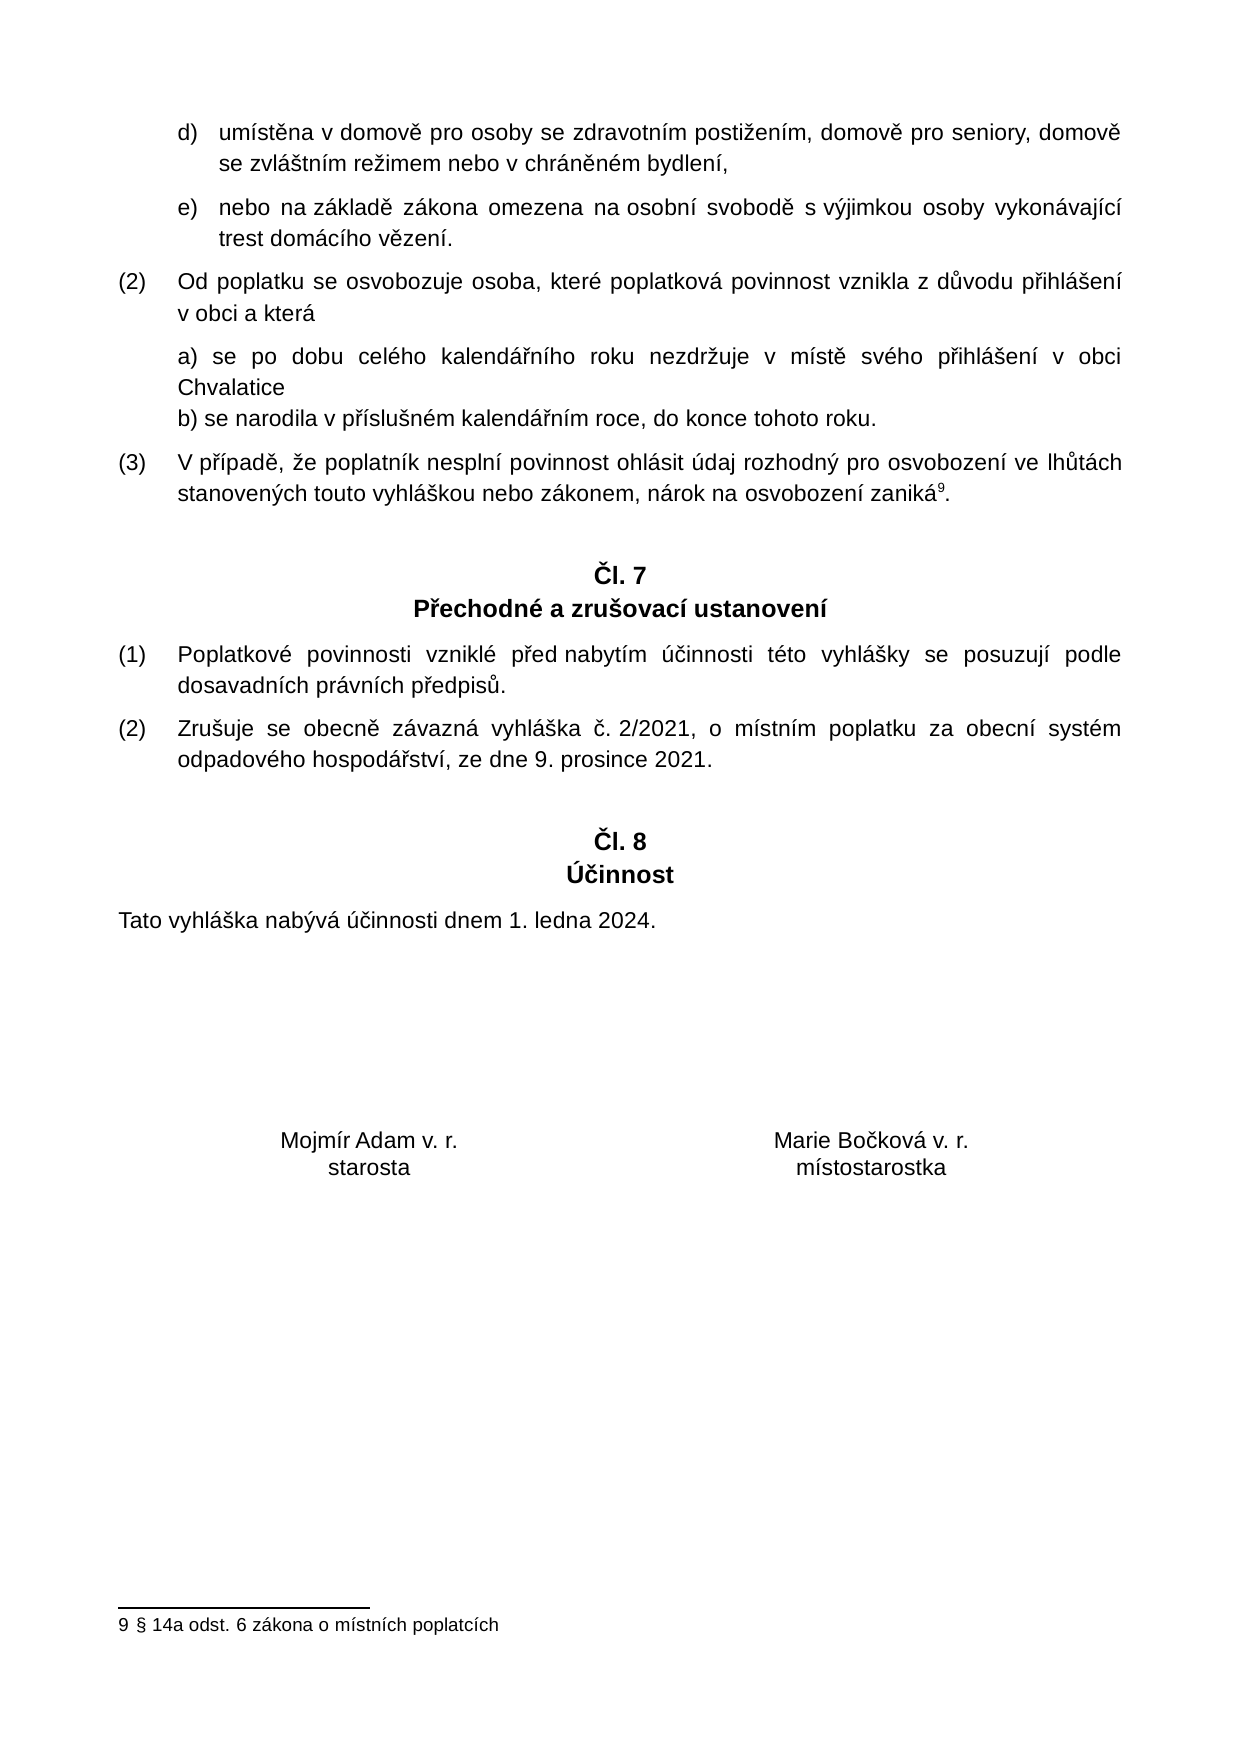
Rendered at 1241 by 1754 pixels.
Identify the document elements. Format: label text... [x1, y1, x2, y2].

list V případě, že poplatník nesplní povinnost ohlásit údaj rozhodný pro osvobození ve lhůtách stanovených touto vyhláškou nebo zákonem, nárok na osvobození zaniká. [118, 448, 1122, 507]
table_cell [118, 1186, 620, 1304]
list umístěna v domově pro osoby se zdravotním postižením, domově pro seniory, domově se zvláštním režimem nebo v chráněném bydlení, [177, 118, 1122, 176]
table_header Marie Bočková v. r. místostarostka [620, 1068, 1122, 1186]
list nebo na základě zákona omezena na osobní svobodě s výjimkou osoby vykonávající trest domácího vězení. [177, 193, 1122, 251]
list § 14a odst. 6 zákona o místních poplatcích [118, 1614, 1122, 1635]
list Zrušuje se obecně závazná vyhláška č. 2/2021, o místním poplatku za obecní systém odpadového hospodářství, ze dne 9. prosince 2021. [118, 715, 1122, 773]
subtitle Čl. 8 Účinnost [118, 827, 1122, 889]
table_cell [620, 1186, 1122, 1304]
list Od poplatku se osvobozuje osoba, které poplatková povinnost vznikla z důvodu přihlášení v obci a která [118, 268, 1122, 326]
list Poplatkové povinnosti vzniklé před nabytím účinnosti této vyhlášky se posuzují podle dosavadních právních předpisů. [118, 640, 1122, 698]
subtitle Čl. 7 Přechodné a zrušovací ustanovení [118, 561, 1122, 623]
text Tato vyhláška nabývá účinnosti dnem 1. ledna 2024. [118, 906, 1122, 933]
list a) se po dobu celého kalendářního roku nezdržuje v místě svého přihlášení v obci Chvalatice b) se narodila v příslušném kalendářním roce, do konce tohoto roku. [118, 342, 1122, 432]
table_header Mojmír Adam v. r. starosta [118, 1068, 620, 1186]
